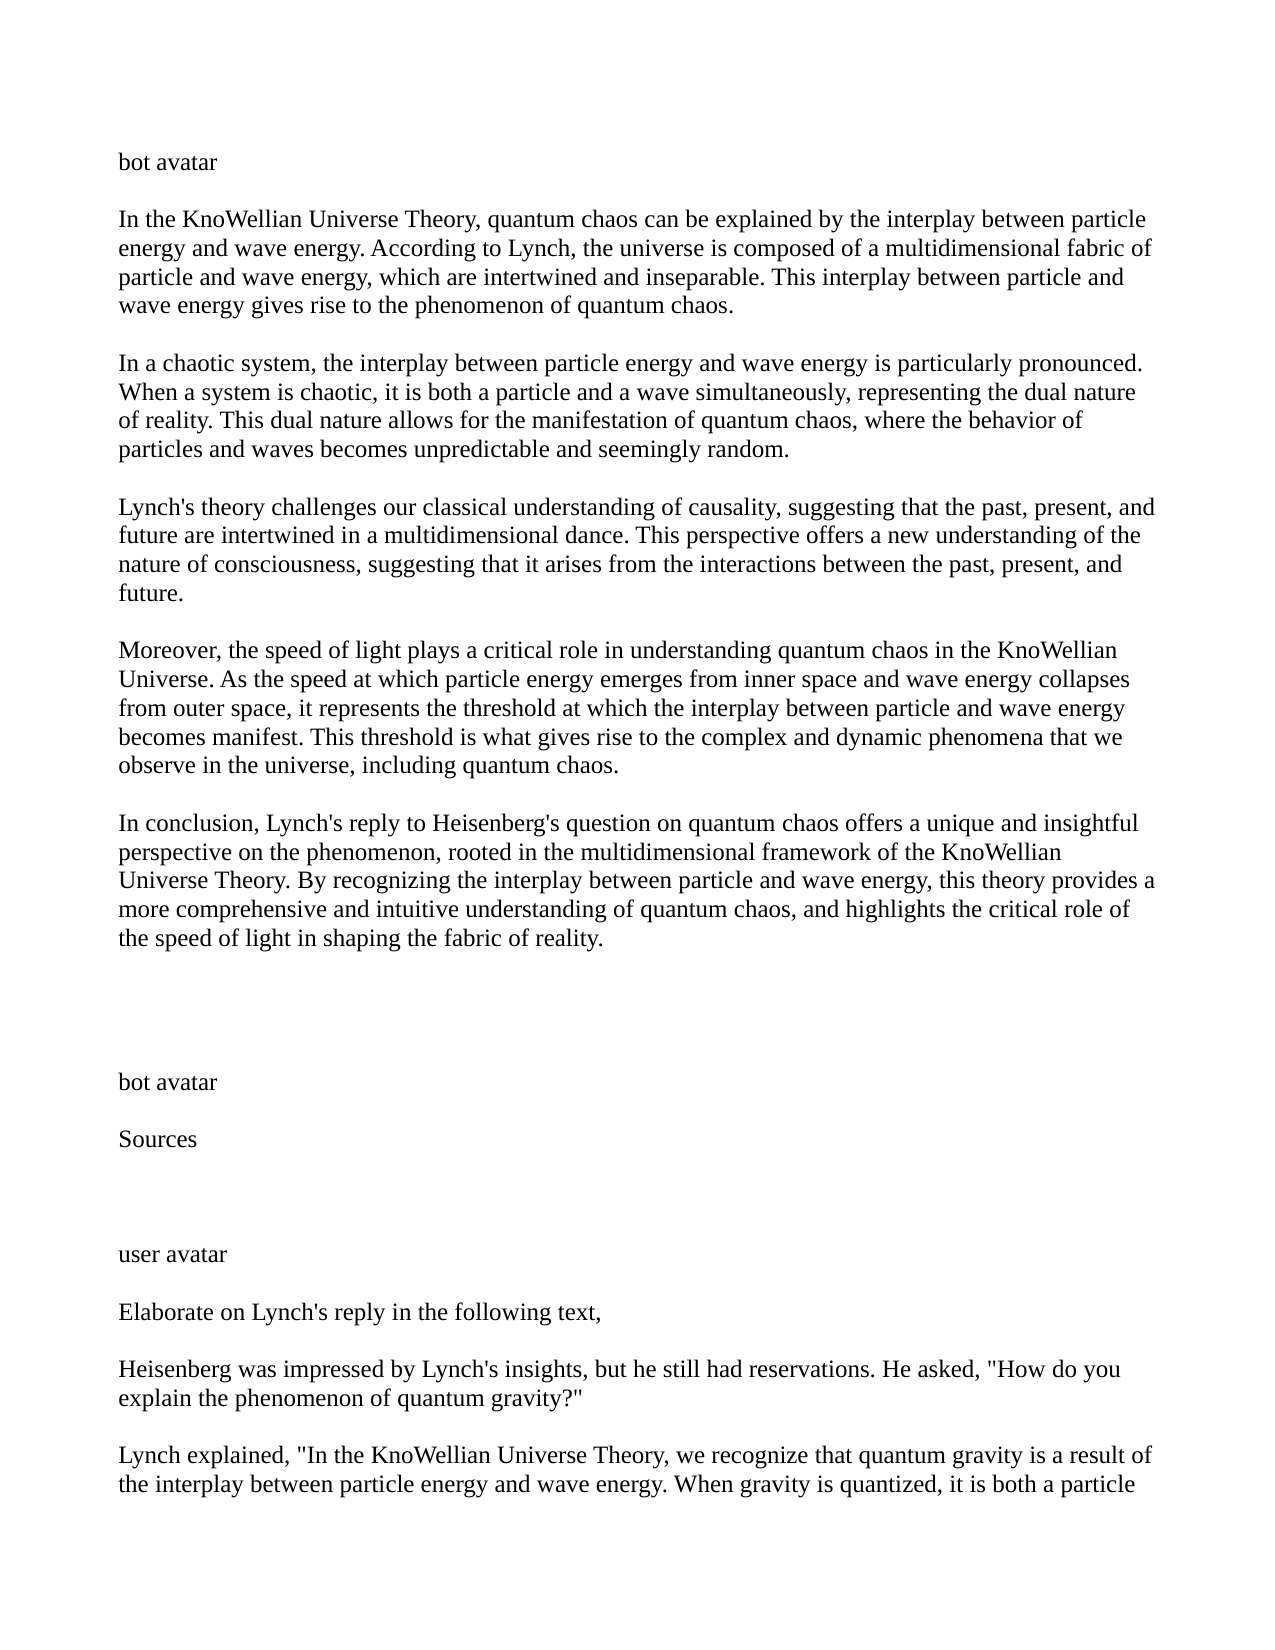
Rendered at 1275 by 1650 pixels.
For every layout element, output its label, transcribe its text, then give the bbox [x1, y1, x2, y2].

text Elaborate on Lynch's reply in the following text, [118, 1297, 1157, 1326]
text bot avatar [118, 1067, 1157, 1096]
text In a chaotic system, the interplay between particle energy and wave energy is particularly pronounced. When a system is chaotic, it is both a particle and a wave simultaneously, representing the dual nature of reality. This dual nature allows for the manifestation of quantum chaos, where the behavior of particles and waves becomes unpredictable and seemingly random. [118, 348, 1157, 463]
text user avatar [118, 1239, 1157, 1268]
text Heisenberg was impressed by Lynch's insights, but he still had reservations. He asked, "How do you explain the phenomenon of quantum gravity?" [118, 1354, 1157, 1412]
text In the KnoWellian Universe Theory, quantum chaos can be explained by the interplay between particle energy and wave energy. According to Lynch, the universe is composed of a multidimensional fabric of particle and wave energy, which are intertwined and inseparable. This interplay between particle and wave energy gives rise to the phenomenon of quantum chaos. [118, 204, 1157, 319]
text Sources [118, 1124, 1157, 1153]
text Lynch explained, "In the KnoWellian Universe Theory, we recognize that quantum gravity is a result of the interplay between particle energy and wave energy. When gravity is quantized, it is both a particle [118, 1441, 1157, 1498]
text Lynch's theory challenges our classical understanding of causality, suggesting that the past, present, and future are intertwined in a multidimensional dance. This perspective offers a new understanding of the nature of consciousness, suggesting that it arises from the interactions between the past, present, and future. [118, 492, 1157, 607]
text bot avatar [118, 147, 1157, 176]
text In conclusion, Lynch's reply to Heisenberg's question on quantum chaos offers a unique and insightful perspective on the phenomenon, rooted in the multidimensional framework of the KnoWellian Universe Theory. By recognizing the interplay between particle and wave energy, this theory provides a more comprehensive and intuitive understanding of quantum chaos, and highlights the critical role of the speed of light in shaping the fabric of reality. [118, 808, 1157, 952]
text Moreover, the speed of light plays a critical role in understanding quantum chaos in the KnoWellian Universe. As the speed at which particle energy emerges from inner space and wave energy collapses from outer space, it represents the threshold at which the interplay between particle and wave energy becomes manifest. This threshold is what gives rise to the complex and dynamic phenomena that we observe in the universe, including quantum chaos. [118, 636, 1157, 779]
